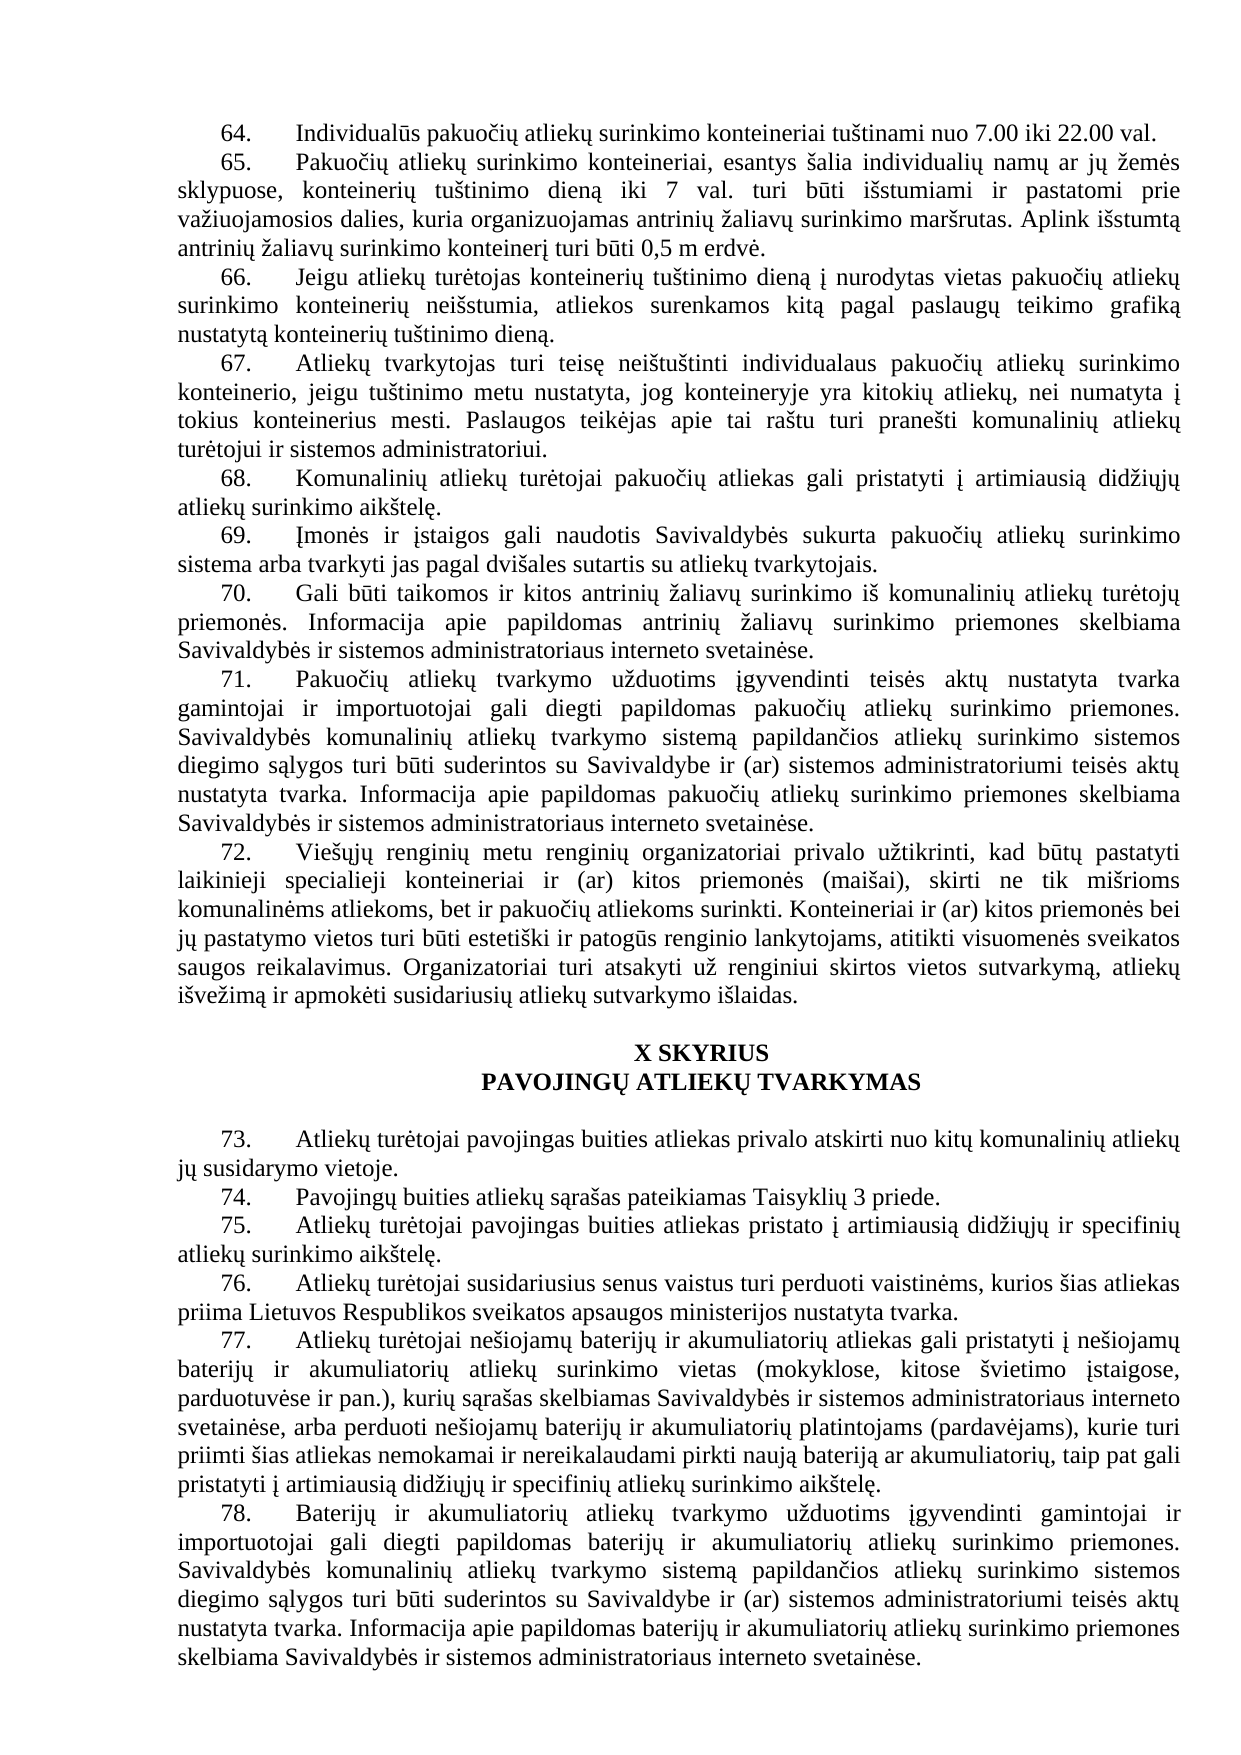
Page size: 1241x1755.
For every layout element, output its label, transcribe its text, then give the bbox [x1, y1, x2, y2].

text 72. Viešųjų renginių metu renginių organizatoriai privalo užtikrinti, kad būtų pastatyti laikinieji specialieji konteineriai ir (ar) kitos priemonės (maišai), skirti ne tik mišrioms komunalinėms atliekoms, bet ir pakuočių atliekoms surinkti. Konteineriai ir (ar) kitos priemonės bei jų pastatymo vietos turi būti estetiški ir patogūs renginio lankytojams, atitikti visuomenės sveikatos saugos reikalavimus. Organizatoriai turi atsakyti už renginiui skirtos vietos sutvarkymą, atliekų išvežimą ir apmokėti susidariusių atliekų sutvarkymo išlaidas. [177, 837, 1181, 1009]
text 75. Atliekų turėtojai pavojingas buities atliekas pristato į artimiausią didžiųjų ir specifinių atliekų surinkimo aikštelę. [177, 1211, 1181, 1268]
text 69. Įmonės ir įstaigos gali naudotis Savivaldybės sukurta pakuočių atliekų surinkimo sistema arba tvarkyti jas pagal dvišales sutartis su atliekų tvarkytojais. [177, 521, 1181, 578]
text 67. Atliekų tvarkytojas turi teisę neištuštinti individualaus pakuočių atliekų surinkimo konteinerio, jeigu tuštinimo metu nustatyta, jog konteineryje yra kitokių atliekų, nei numatyta į tokius konteinerius mesti. Paslaugos teikėjas apie tai raštu turi pranešti komunalinių atliekų turėtojui ir sistemos administratoriui. [177, 348, 1181, 463]
text 64. Individualūs pakuočių atliekų surinkimo konteineriai tuštinami nuo 7.00 iki 22.00 val. [177, 118, 1181, 147]
text 65. Pakuočių atliekų surinkimo konteineriai, esantys šalia individualių namų ar jų žemės sklypuose, konteinerių tuštinimo dieną iki 7 val. turi būti išstumiami ir pastatomi prie važiuojamosios dalies, kuria organizuojamas antrinių žaliavų surinkimo maršrutas. Aplink išstumtą antrinių žaliavų surinkimo konteinerį turi būti 0,5 m erdvė. [177, 147, 1181, 262]
text 77. Atliekų turėtojai nešiojamų baterijų ir akumuliatorių atliekas gali pristatyti į nešiojamų baterijų ir akumuliatorių atliekų surinkimo vietas (mokyklose, kitose švietimo įstaigose, parduotuvėse ir pan.), kurių sąrašas skelbiamas Savivaldybės ir sistemos administratoriaus interneto svetainėse, arba perduoti nešiojamų baterijų ir akumuliatorių platintojams (pardavėjams), kurie turi priimti šias atliekas nemokamai ir nereikalaudami pirkti naują bateriją ar akumuliatorių, taip pat gali pristatyti į artimiausią didžiųjų ir specifinių atliekų surinkimo aikštelę. [177, 1326, 1181, 1498]
text 68. Komunalinių atliekų turėtojai pakuočių atliekas gali pristatyti į artimiausią didžiųjų atliekų surinkimo aikštelę. [177, 463, 1181, 521]
text 73. Atliekų turėtojai pavojingas buities atliekas privalo atskirti nuo kitų komunalinių atliekų jų susidarymo vietoje. [177, 1124, 1181, 1182]
text 70. Gali būti taikomos ir kitos antrinių žaliavų surinkimo iš komunalinių atliekų turėtojų priemonės. Informacija apie papildomas antrinių žaliavų surinkimo priemones skelbiama Savivaldybės ir sistemos administratoriaus interneto svetainėse. [177, 578, 1181, 664]
text 76. Atliekų turėtojai susidariusius senus vaistus turi perduoti vaistinėms, kurios šias atliekas priima Lietuvos Respublikos sveikatos apsaugos ministerijos nustatyta tvarka. [177, 1268, 1181, 1326]
text 74. Pavojingų buities atliekų sąrašas pateikiamas Taisyklių 3 priede. [177, 1182, 1181, 1211]
text X SKYRIUS [222, 1038, 1181, 1067]
text PAVOJINGŲ ATLIEKŲ TVARKYMAS [222, 1067, 1181, 1096]
text 66. Jeigu atliekų turėtojas konteinerių tuštinimo dieną į nurodytas vietas pakuočių atliekų surinkimo konteinerių neišstumia, atliekos surenkamos kitą pagal paslaugų teikimo grafiką nustatytą konteinerių tuštinimo dieną. [177, 262, 1181, 348]
text 71. Pakuočių atliekų tvarkymo užduotims įgyvendinti teisės aktų nustatyta tvarka gamintojai ir importuotojai gali diegti papildomas pakuočių atliekų surinkimo priemones. Savivaldybės komunalinių atliekų tvarkymo sistemą papildančios atliekų surinkimo sistemos diegimo sąlygos turi būti suderintos su Savivaldybe ir (ar) sistemos administratoriumi teisės aktų nustatyta tvarka. Informacija apie papildomas pakuočių atliekų surinkimo priemones skelbiama Savivaldybės ir sistemos administratoriaus interneto svetainėse. [177, 664, 1181, 837]
text 78. Baterijų ir akumuliatorių atliekų tvarkymo užduotims įgyvendinti gamintojai ir importuotojai gali diegti papildomas baterijų ir akumuliatorių atliekų surinkimo priemones. Savivaldybės komunalinių atliekų tvarkymo sistemą papildančios atliekų surinkimo sistemos diegimo sąlygos turi būti suderintos su Savivaldybe ir (ar) sistemos administratoriumi teisės aktų nustatyta tvarka. Informacija apie papildomas baterijų ir akumuliatorių atliekų surinkimo priemones skelbiama Savivaldybės ir sistemos administratoriaus interneto svetainėse. [177, 1498, 1181, 1671]
